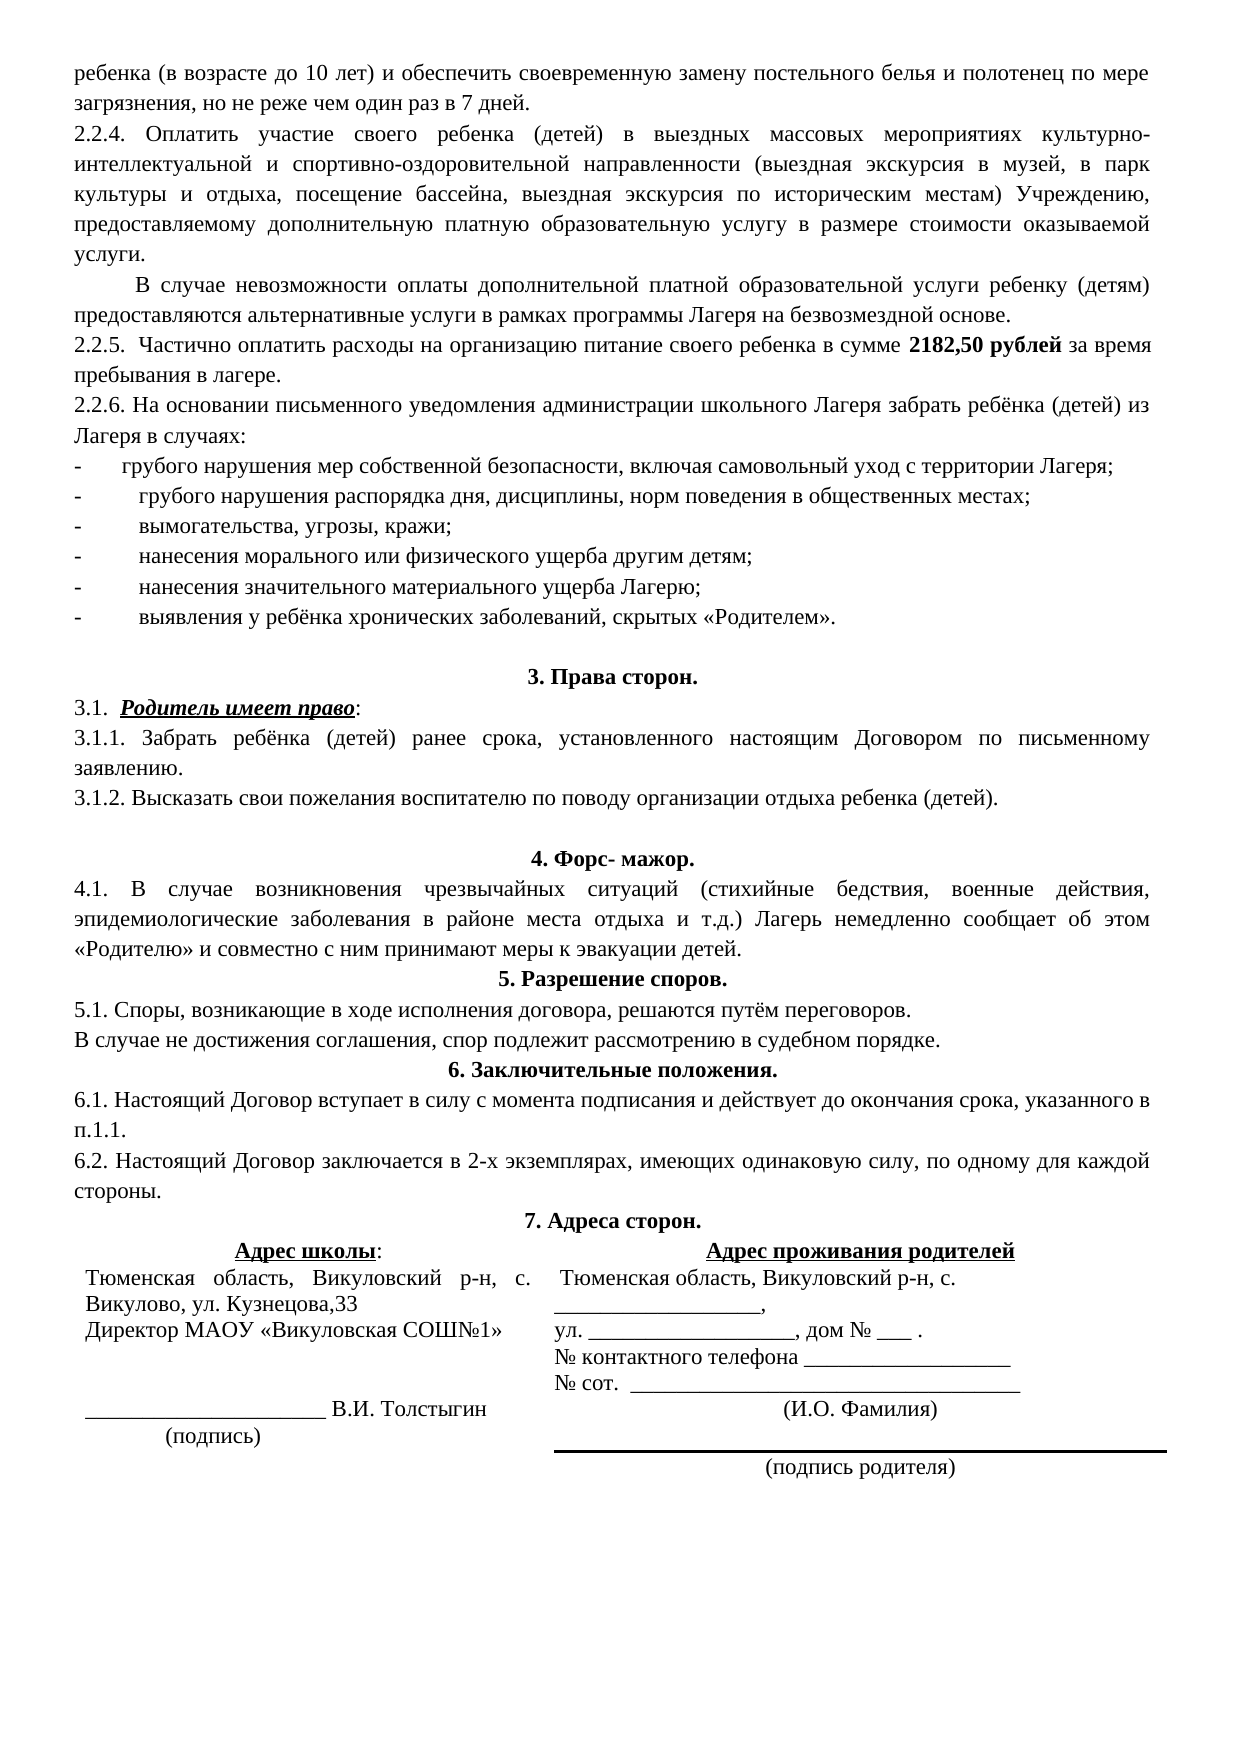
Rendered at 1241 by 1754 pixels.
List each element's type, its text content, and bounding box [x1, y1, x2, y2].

text 6.2. Настоящий Договор заключается в 2-х экземплярах, имеющих одинаковую силу, по одному для каждой стороны. [74, 1147, 1152, 1203]
text 3.1. Родитель имеет право: [74, 693, 1152, 720]
text ребенка (в возрасте до 10 лет) и обеспечить своевременную замену постельного белья и полотенец по мере загрязнения, но не реже чем один раз в 7 дней. [74, 59, 1152, 116]
text 2.2.6. На основании письменного уведомления администрации школьного Лагеря забрать ребёнка (детей) из Лагеря в случаях: [74, 391, 1152, 448]
text 2.2.5. Частично оплатить расходы на организацию питание своего ребенка в сумме 2182,50 рублей за время пребывания в лагере. [74, 331, 1152, 388]
text - нанесения морального или физического ущерба другим детям; [74, 542, 1152, 569]
text 5. Разрешение споров. [74, 965, 1152, 992]
table_header Адрес проживания родителей Тюменская область, Викуловский р-н, с. __________________, ул. __________________, дом № ___ . № контактного телефона __________________ № сот. __________________________________ (И.О. Фамилия) (подпись родителя) [543, 1237, 1178, 1506]
text 3. Права сторон. [74, 663, 1152, 690]
text - нанесения значительного материального ущерба Лагерю; [74, 573, 1152, 599]
text - грубого нарушения мер собственной безопасности, включая самовольный уход с территории Лагеря; [74, 452, 1152, 478]
text 7. Адреса сторон. [74, 1207, 1152, 1233]
text 6. Заключительные положения. [74, 1056, 1152, 1082]
text - грубого нарушения распорядка дня, дисциплины, норм поведения в общественных местах; [74, 482, 1152, 508]
text 4.1. В случае возникновения чрезвычайных ситуаций (стихийные бедствия, военные действия, эпидемиологические заболевания в районе места отдыха и т.д.) Лагерь немедленно сообщает об этом «Родителю» и совместно с ним принимают меры к эвакуации детей. [74, 875, 1152, 962]
text 5.1. Споры, возникающие в ходе исполнения договора, решаются путём переговоров. [74, 996, 1152, 1022]
text В случае не достижения соглашения, спор подлежит рассмотрению в судебном порядке. [74, 1026, 1152, 1052]
table_header Адрес школы: Тюменская область, Викуловский р-н, с. Викулово, ул. Кузнецова,33 Директор МАОУ «Викуловская СОШ№1» _____________________ В.И. Толстыгин (подпись) [74, 1237, 543, 1506]
text 3.1.2. Высказать свои пожелания воспитателю по поводу организации отдыха ребенка (детей). [74, 784, 1152, 811]
text 2.2.4. Оплатить участие своего ребенка (детей) в выездных массовых мероприятиях культурно-интеллектуальной и спортивно-оздоровительной направленности (выездная экскурсия в музей, в парк культуры и отдыха, посещение бассейна, выездная экскурсия по историческим местам) Учреждению, предоставляемому дополнительную платную образовательную услугу в размере стоимости оказываемой услуги. [74, 119, 1152, 267]
text - вымогательства, угрозы, кражи; [74, 512, 1152, 539]
text 6.1. Настоящий Договор вступает в силу с момента подписания и действует до окончания срока, указанного в п.1.1. [74, 1086, 1152, 1143]
text 3.1.1. Забрать ребёнка (детей) ранее срока, установленного настоящим Договором по письменному заявлению. [74, 724, 1152, 780]
text - выявления у ребёнка хронических заболеваний, скрытых «Родителем». [74, 603, 1152, 629]
text 4. Форс- мажор. [74, 844, 1152, 871]
text В случае невозможности оплаты дополнительной платной образовательной услуги ребенку (детям) предоставляются альтернативные услуги в рамках программы Лагеря на безвозмездной основе. [74, 271, 1152, 327]
